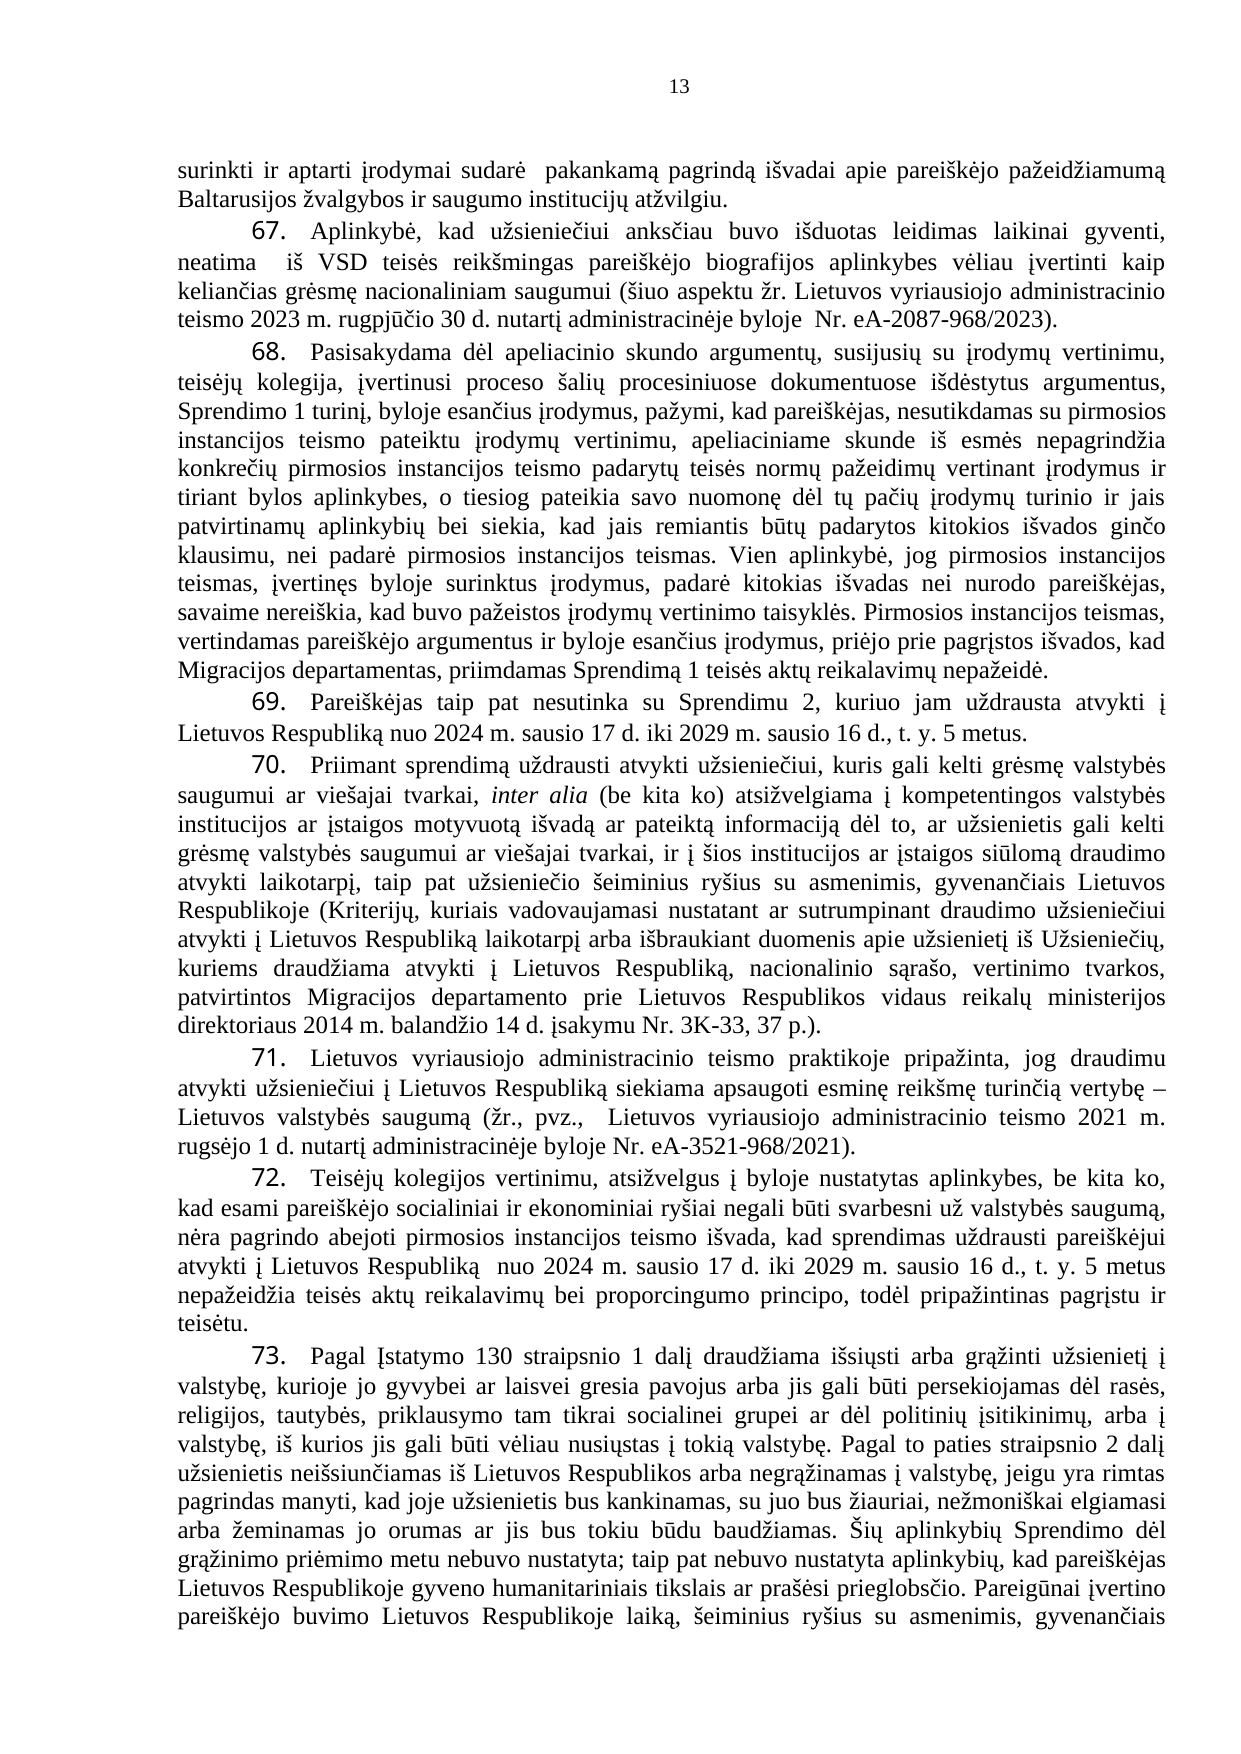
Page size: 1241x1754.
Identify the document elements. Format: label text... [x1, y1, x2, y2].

text 69. Pareiškėjas taip pat nesutinka su Sprendimu 2, kuriuo jam uždrausta atvykti į Lietuvos Respubliką nuo 2024 m. sausio 17 d. iki 2029 m. sausio 16 d., t. y. 5 metus. [177, 683, 1167, 746]
text 68. Pasisakydama dėl apeliacinio skundo argumentų, susijusių su įrodymų vertinimu, teisėjų kolegija, įvertinusi proceso šalių procesiniuose dokumentuose išdėstytus argumentus, Sprendimo 1 turinį, byloje esančius įrodymus, pažymi, kad pareiškėjas, nesutikdamas su pirmosios instancijos teismo pateiktu įrodymų vertinimu, apeliaciniame skunde iš esmės nepagrindžia konkrečių pirmosios instancijos teismo padarytų teisės normų pažeidimų vertinant įrodymus ir tiriant bylos aplinkybes, o tiesiog pateikia savo nuomonę dėl tų pačių įrodymų turinio ir jais patvirtinamų aplinkybių bei siekia, kad jais remiantis būtų padarytos kitokios išvados ginčo klausimu, nei padarė pirmosios instancijos teismas. Vien aplinkybė, jog pirmosios instancijos teismas, įvertinęs byloje surinktus įrodymus, padarė kitokias išvadas nei nurodo pareiškėjas, savaime nereiškia, kad buvo pažeistos įrodymų vertinimo taisyklės. Pirmosios instancijos teismas, vertindamas pareiškėjo argumentus ir byloje esančius įrodymus, priėjo prie pagrįstos išvados, kad Migracijos departamentas, priimdamas Sprendimą 1 teisės aktų reikalavimų nepažeidė. [177, 333, 1167, 683]
text 70. Priimant sprendimą uždrausti atvykti užsieniečiui, kuris gali kelti grėsmę valstybės saugumui ar viešajai tvarkai, inter alia (be kita ko) atsižvelgiama į kompetentingos valstybės institucijos ar įstaigos motyvuotą išvadą ar pateiktą informaciją dėl to, ar užsienietis gali kelti grėsmę valstybės saugumui ar viešajai tvarkai, ir į šios institucijos ar įstaigos siūlomą draudimo atvykti laikotarpį, taip pat užsieniečio šeiminius ryšius su asmenimis, gyvenančiais Lietuvos Respublikoje (Kriterijų, kuriais vadovaujamasi nustatant ar sutrumpinant draudimo užsieniečiui atvykti į Lietuvos Respubliką laikotarpį arba išbraukiant duomenis apie užsienietį iš Užsieniečių, kuriems draudžiama atvykti į Lietuvos Respubliką, nacionalinio sąrašo, vertinimo tvarkos, patvirtintos Migracijos departamento prie Lietuvos Respublikos vidaus reikalų ministerijos direktoriaus 2014 m. balandžio 14 d. įsakymu Nr. 3K-33, 37 p.). [177, 746, 1167, 1039]
text 73. Pagal Įstatymo 130 straipsnio 1 dalį draudžiama išsiųsti arba grąžinti užsienietį į valstybę, kurioje jo gyvybei ar laisvei gresia pavojus arba jis gali būti persekiojamas dėl rasės, religijos, tautybės, priklausymo tam tikrai socialinei grupei ar dėl politinių įsitikinimų, arba į valstybę, iš kurios jis gali būti vėliau nusiųstas į tokią valstybę. Pagal to paties straipsnio 2 dalį užsienietis neišsiunčiamas iš Lietuvos Respublikos arba negrąžinamas į valstybę, jeigu yra rimtas pagrindas manyti, kad joje užsienietis bus kankinamas, su juo bus žiauriai, nežmoniškai elgiamasi arba žeminamas jo orumas ar jis bus tokiu būdu baudžiamas. Šių aplinkybių Sprendimo dėl grąžinimo priėmimo metu nebuvo nustatyta; taip pat nebuvo nustatyta aplinkybių, kad pareiškėjas Lietuvos Respublikoje gyveno humanitariniais tikslais ar prašėsi prieglobsčio. Pareigūnai įvertino pareiškėjo buvimo Lietuvos Respublikoje laiką, šeiminius ryšius su asmenimis, gyvenančiais [177, 1337, 1167, 1630]
text 67. Aplinkybė, kad užsieniečiui anksčiau buvo išduotas leidimas laikinai gyventi, neatima iš VSD teisės reikšmingas pareiškėjo biografijos aplinkybes vėliau įvertinti kaip keliančias grėsmę nacionaliniam saugumui (šiuo aspektu žr. Lietuvos vyriausiojo administracinio teismo 2023 m. rugpjūčio 30 d. nutartį administracinėje byloje Nr. eA-2087-968/2023). [177, 213, 1167, 333]
text surinkti ir aptarti įrodymai sudarė pakankamą pagrindą išvadai apie pareiškėjo pažeidžiamumą Baltarusijos žvalgybos ir saugumo institucijų atžvilgiu. [177, 155, 1167, 213]
text 71. Lietuvos vyriausiojo administracinio teismo praktikoje pripažinta, jog draudimu atvykti užsieniečiui į Lietuvos Respubliką siekiama apsaugoti esminę reikšmę turinčią vertybę – Lietuvos valstybės saugumą (žr., pvz., Lietuvos vyriausiojo administracinio teismo 2021 m. rugsėjo 1 d. nutartį administracinėje byloje Nr. eA-3521-968/2021). [177, 1039, 1167, 1159]
text 72. Teisėjų kolegijos vertinimu, atsižvelgus į byloje nustatytas aplinkybes, be kita ko, kad esami pareiškėjo socialiniai ir ekonominiai ryšiai negali būti svarbesni už valstybės saugumą, nėra pagrindo abejoti pirmosios instancijos teismo išvada, kad sprendimas uždrausti pareiškėjui atvykti į Lietuvos Respubliką nuo 2024 m. sausio 17 d. iki 2029 m. sausio 16 d., t. y. 5 metus nepažeidžia teisės aktų reikalavimų bei proporcingumo principo, todėl pripažintinas pagrįstu ir teisėtu. [177, 1159, 1167, 1337]
